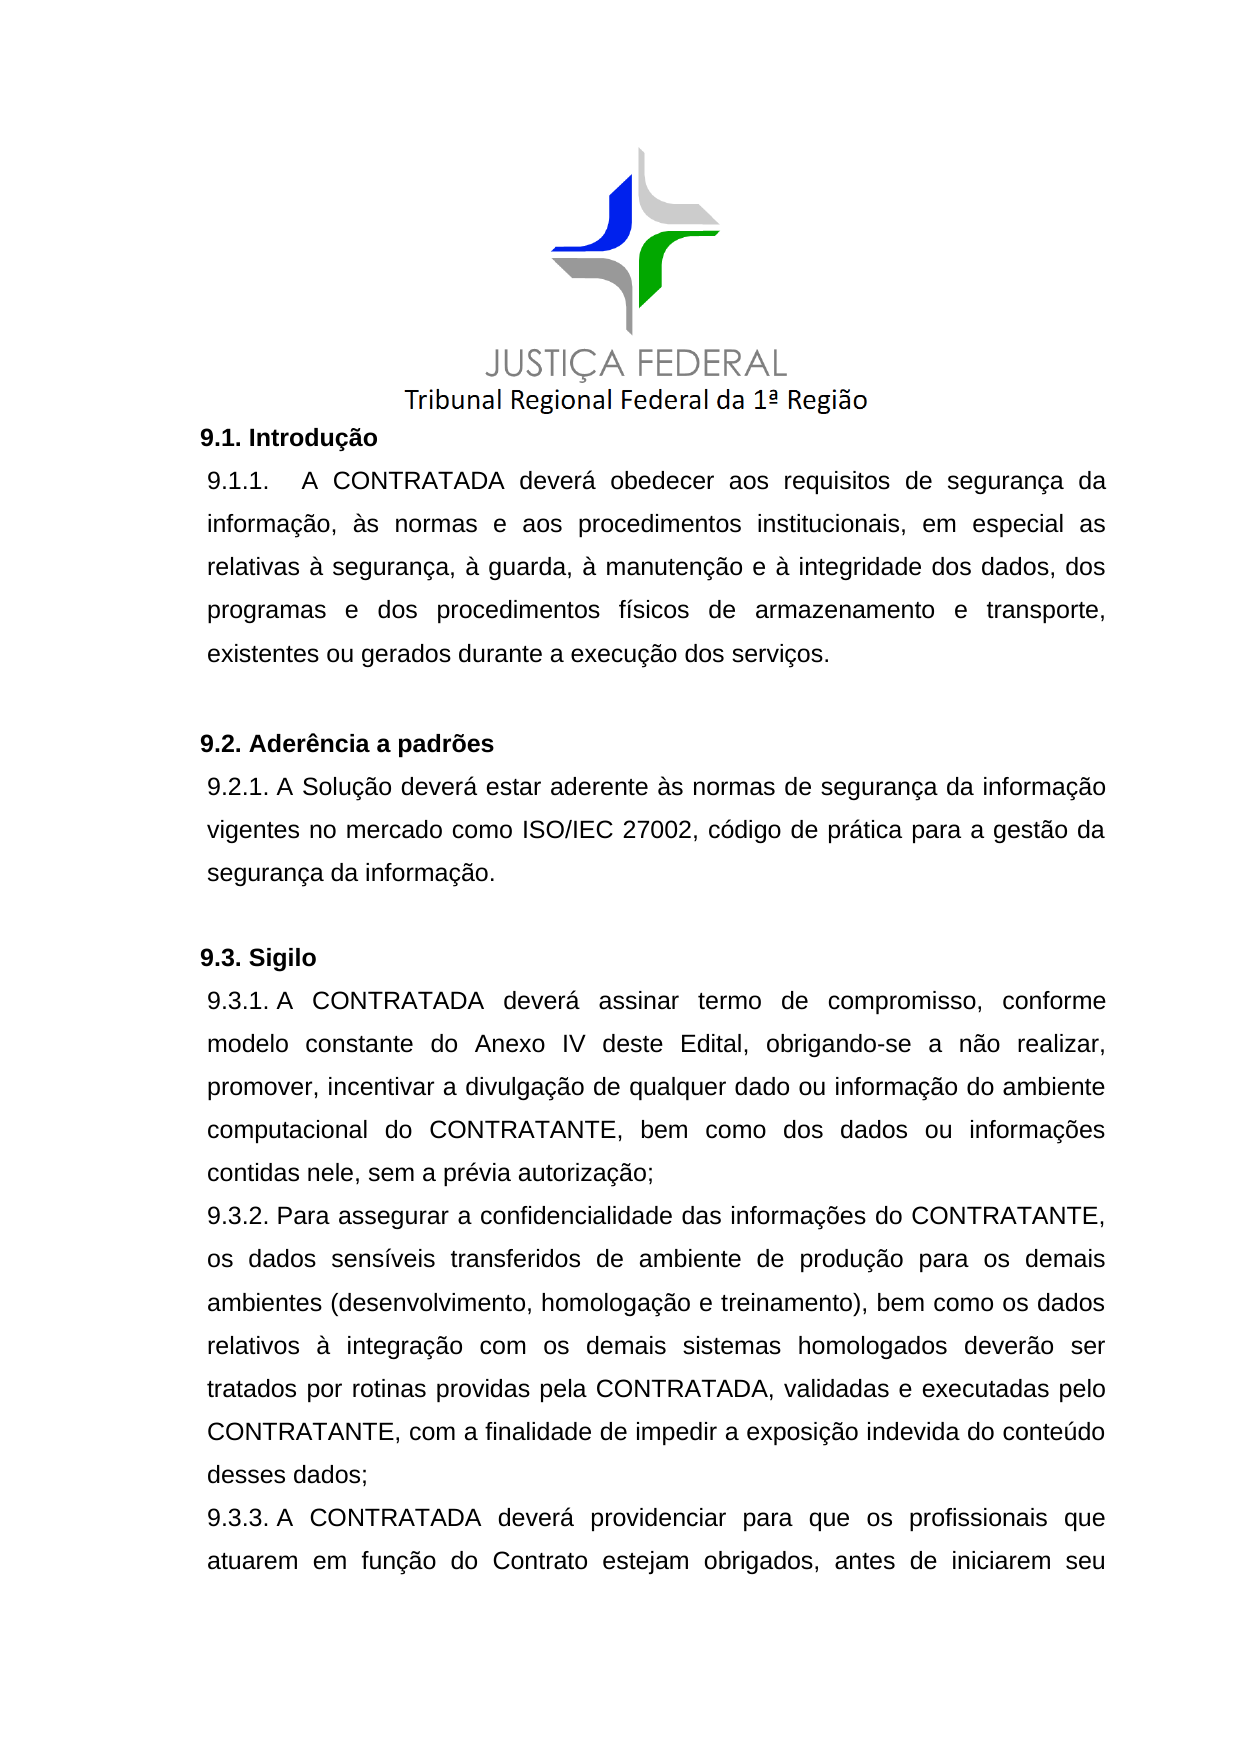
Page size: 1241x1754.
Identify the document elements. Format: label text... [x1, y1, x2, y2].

list Introdução [162, 423, 1107, 452]
list Aderência a padrões [162, 729, 1107, 757]
list A CONTRATADA deverá obedecer aos requisitos de segurança da informação, às normas e aos procedimentos institucionais, em especial as relativas à segurança, à guarda, à manutenção e à integridade dos dados, dos programas e dos procedimentos físicos de armazenamento e transporte, existentes ou gerados durante a execução dos serviços. [207, 466, 1107, 667]
list Sigilo [162, 942, 1107, 971]
list A CONTRATADA deverá assinar termo de compromisso, conforme modelo constante do Anexo IV deste Edital, obrigando-se a não realizar, promover, incentivar a divulgação de qualquer dado ou informação do ambiente computacional do CONTRATANTE, bem como dos dados ou informações contidas nele, sem a prévia autorização; [207, 986, 1107, 1187]
list Para assegurar a confidencialidade das informações do CONTRATANTE, os dados sensíveis transferidos de ambiente de produção para os demais ambientes (desenvolvimento, homologação e treinamento), bem como os dados relativos à integração com os demais sistemas homologados deverão ser tratados por rotinas providas pela CONTRATADA, validadas e executadas pelo CONTRATANTE, com a finalidade de impedir a exposição indevida do conteúdo desses dados; [207, 1201, 1107, 1489]
list A CONTRATADA deverá providenciar para que os profissionais que atuarem em função do Contrato estejam obrigados, antes de iniciarem seu [207, 1503, 1107, 1575]
picture [399, 142, 870, 414]
list A Solução deverá estar aderente às normas de segurança da informação vigentes no mercado como ISO/IEC 27002, código de prática para a gestão da segurança da informação. [207, 772, 1107, 887]
